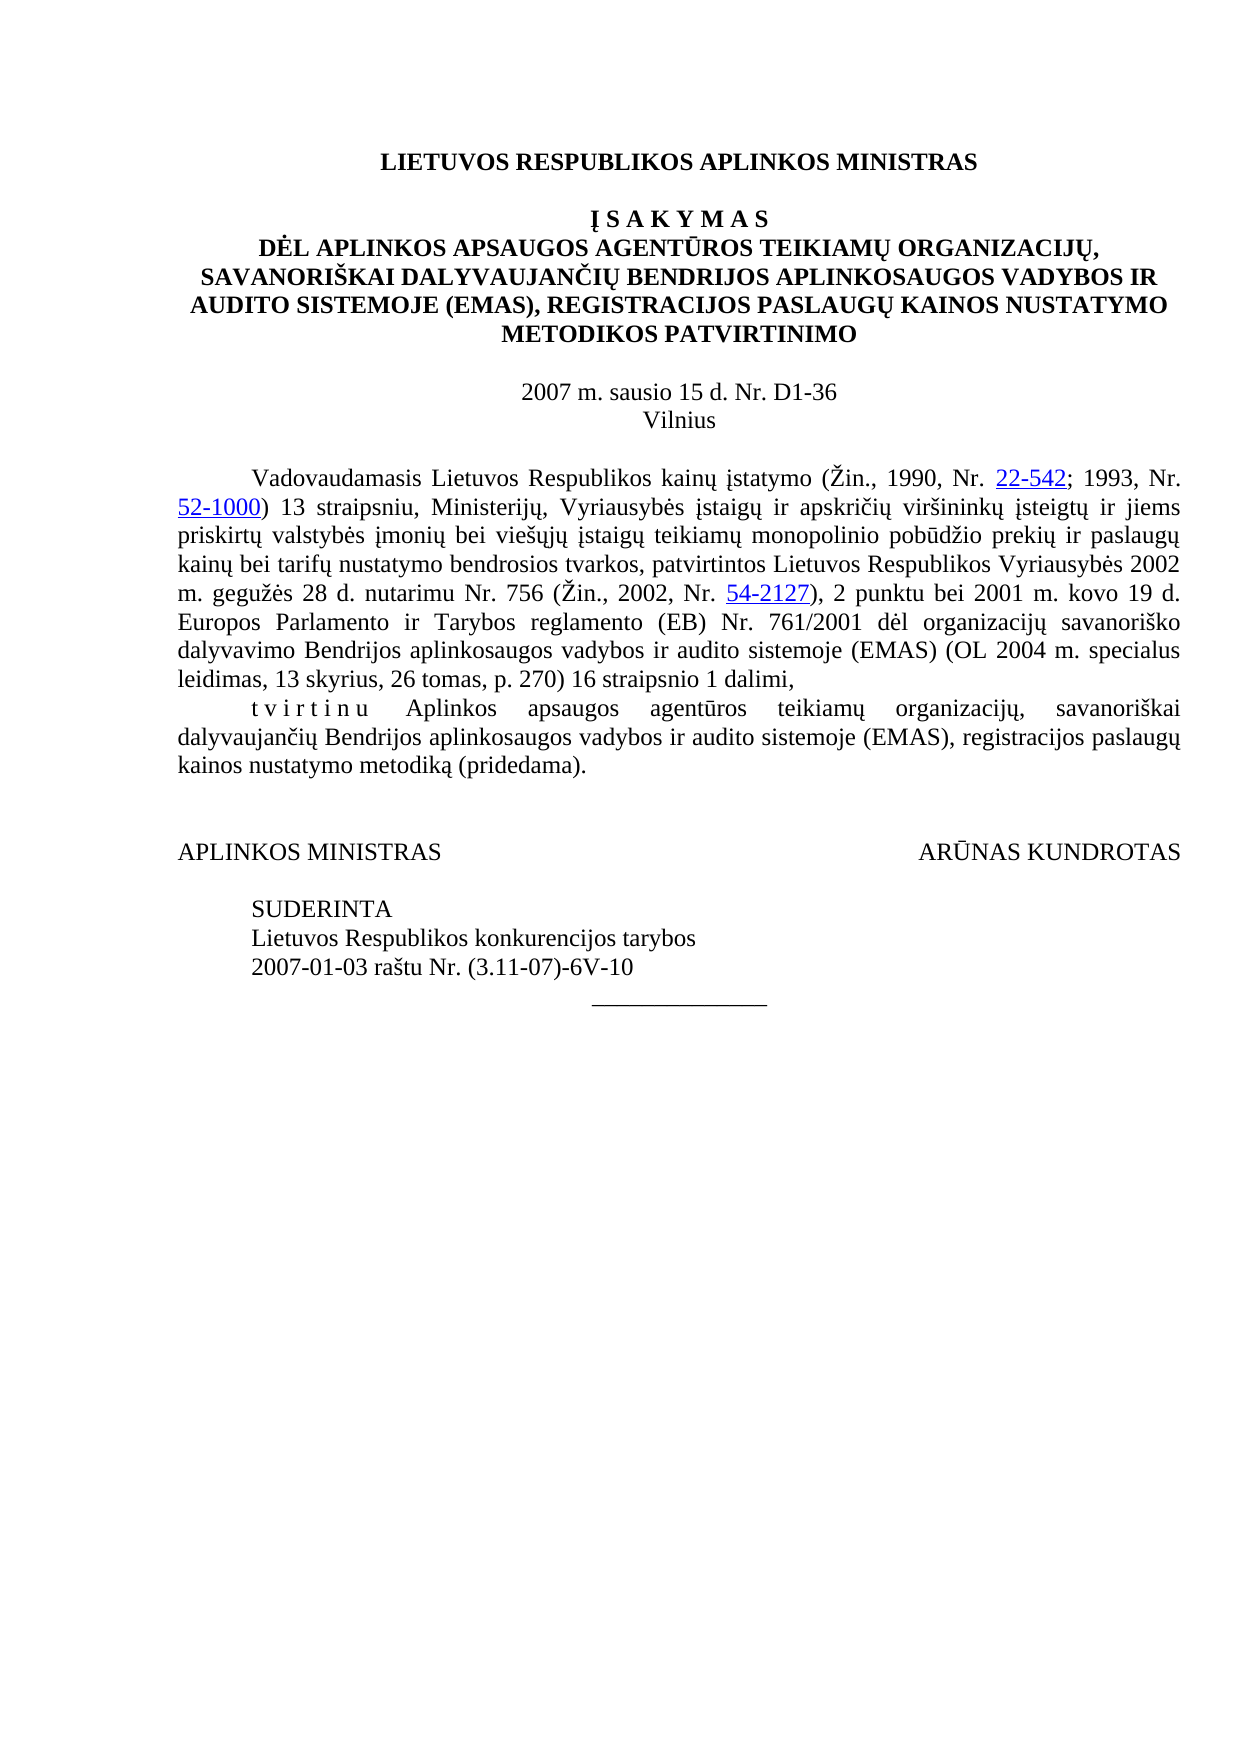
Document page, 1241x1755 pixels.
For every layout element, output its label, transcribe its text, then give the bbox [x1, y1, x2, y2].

text Lietuvos Respublikos konkurencijos tarybos [177, 923, 1181, 952]
text DĖL APLINKOS APSAUGOS AGENTŪROS TEIKIAMŲ ORGANIZACIJŲ, SAVANORIŠKAI DALYVAUJANČIŲ BENDRIJOS APLINKOSAUGOS VADYBOS IR AUDITO SISTEMOJE (EMAS), REGISTRACIJOS PASLAUGŲ KAINOS NUSTATYMO METODIKOS PATVIRTINIMO [177, 233, 1181, 348]
text SUDERINTA [177, 894, 1181, 923]
text 2007 m. sausio 15 d. Nr. D1-36 [177, 377, 1181, 406]
text Vilnius [177, 406, 1181, 434]
text 2007-01-03 raštu Nr. (3.11-07)-6V-10 [177, 952, 1181, 981]
text APLINKOS MINISTRAS ARŪNAS KUNDROTAS [177, 837, 1181, 866]
text Vadovaudamasis Lietuvos Respublikos kainų įstatymo (Žin., 1990, Nr. 22-542; 1993, Nr. 52-1000) 13 straipsniu, Ministerijų, Vyriausybės įstaigų ir apskričių viršininkų įsteigtų ir jiems priskirtų valstybės įmonių bei viešųjų įstaigų teikiamų monopolinio pobūdžio prekių ir paslaugų kainų bei tarifų nustatymo bendrosios tvarkos, patvirtintos Lietuvos Respublikos Vyriausybės 2002 m. gegužės 28 d. nutarimu Nr. 756 (Žin., 2002, Nr. 54-2127), 2 punktu bei 2001 m. kovo 19 d. Europos Parlamento ir Tarybos reglamento (EB) Nr. 761/2001 dėl organizacijų savanoriško dalyvavimo Bendrijos aplinkosaugos vadybos ir audito sistemoje (EMAS) (OL 2004 m. specialus leidimas, 13 skyrius, 26 tomas, p. 270) 16 straipsnio 1 dalimi, [177, 463, 1181, 693]
text LIETUVOS RESPUBLIKOS APLINKOS MINISTRAS [177, 147, 1181, 176]
text Į S A K Y M A S [177, 204, 1181, 233]
text ______________ [177, 981, 1181, 1009]
text tvirtinu Aplinkos apsaugos agentūros teikiamų organizacijų, savanoriškai dalyvaujančių Bendrijos aplinkosaugos vadybos ir audito sistemoje (EMAS), registracijos paslaugų kainos nustatymo metodiką (pridedama). [177, 693, 1181, 779]
